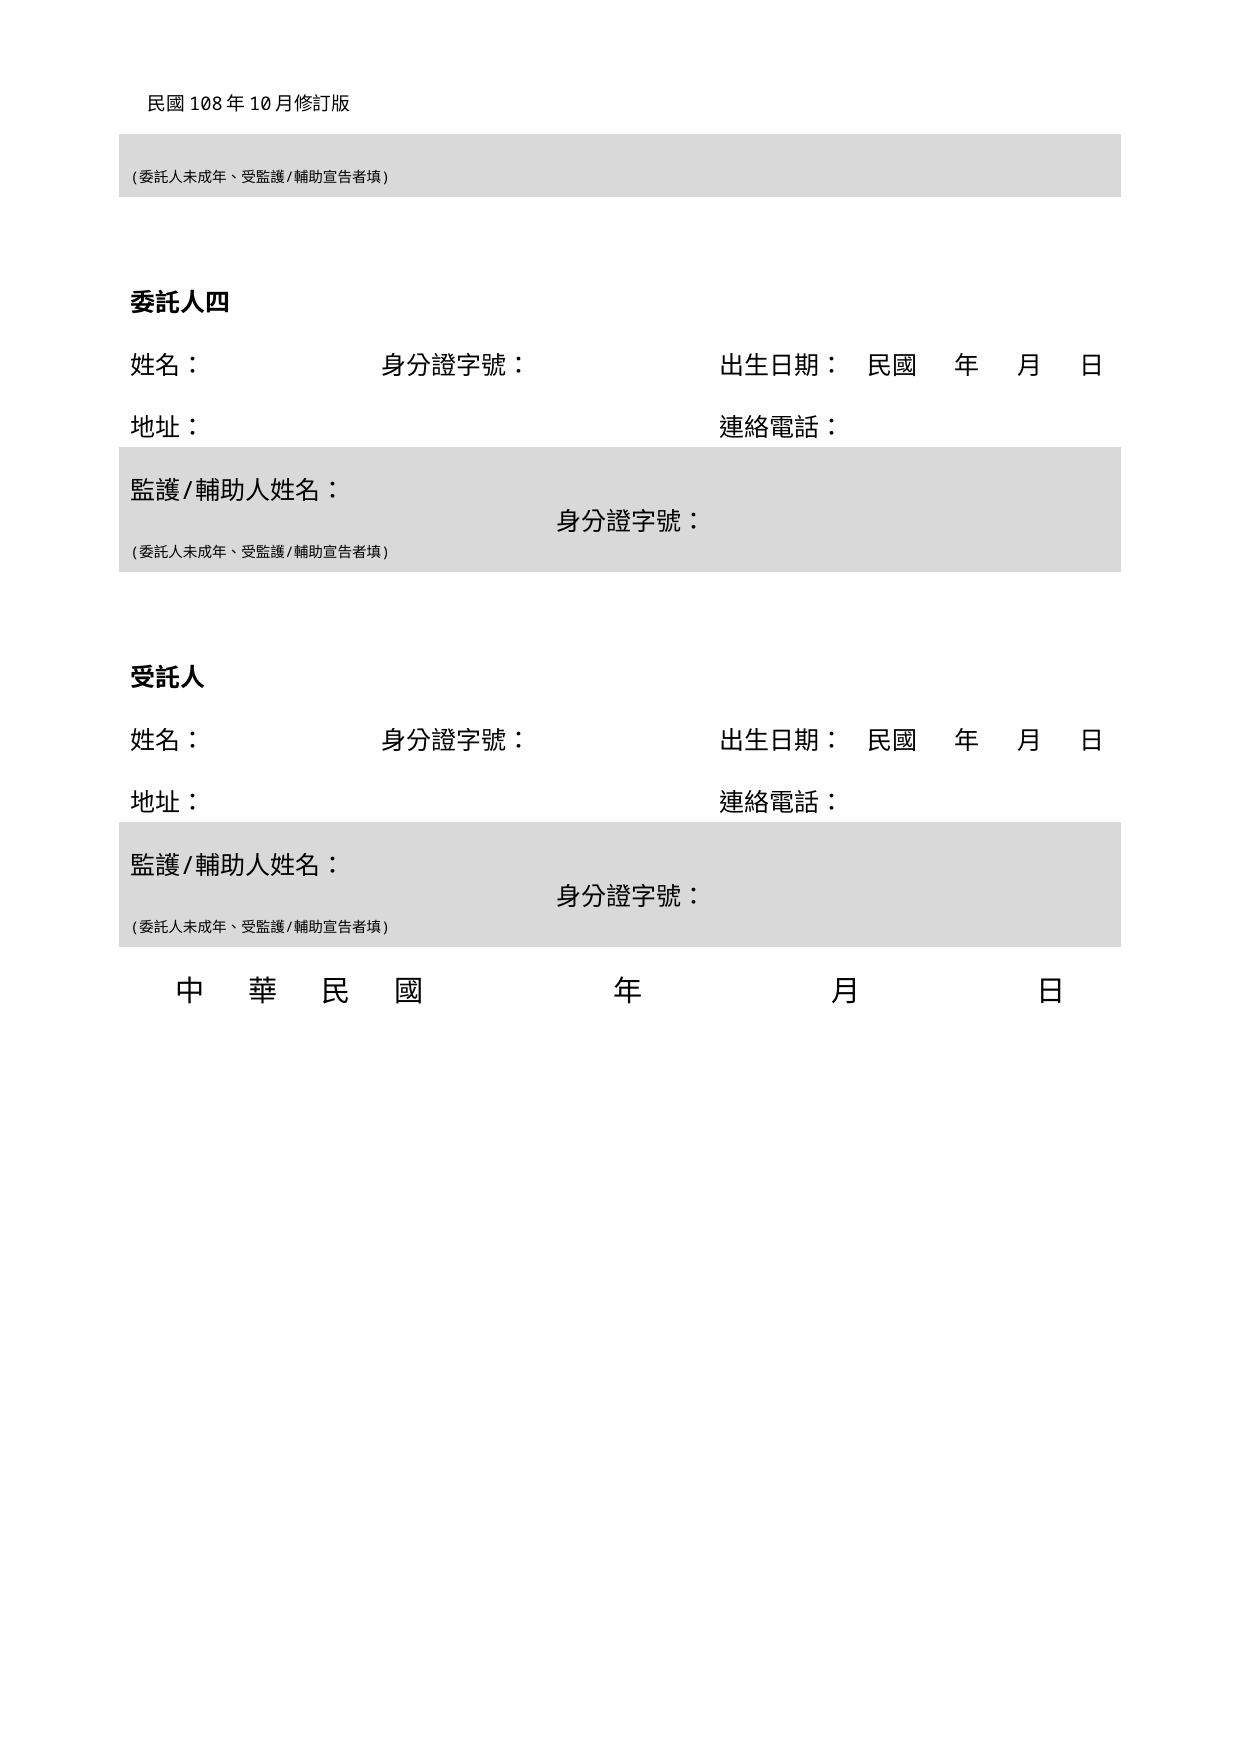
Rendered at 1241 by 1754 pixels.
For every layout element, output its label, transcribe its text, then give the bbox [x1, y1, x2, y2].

table_cell 姓名： [119, 697, 235, 759]
table_cell 姓名： [119, 322, 235, 384]
table_cell [856, 759, 1121, 822]
table_cell 連絡電話： [708, 384, 856, 447]
table_cell [545, 134, 1121, 197]
table_cell 出生日期： [708, 322, 856, 384]
table_cell [545, 322, 708, 384]
table_cell [545, 697, 708, 759]
table_cell 身分證字號： [370, 322, 545, 384]
table_cell 出生日期： [708, 697, 856, 759]
table_cell [235, 697, 370, 759]
text 中 華 民 國 年 月 日 [148, 947, 1092, 1009]
table_cell [235, 322, 370, 384]
table_cell 身分證字號： [370, 697, 545, 759]
table_cell [235, 759, 708, 822]
table_cell [856, 384, 1121, 447]
table_cell 民國 年 月 日 [856, 322, 1121, 384]
table_cell 民國 年 月 日 [856, 697, 1121, 759]
table_cell 監護/輔助人姓名： (委託人未成年、受監護/輔助宣告者填) [119, 447, 545, 572]
table_cell 連絡電話： [708, 759, 856, 822]
table_cell 地址： [119, 384, 235, 447]
table_cell 監護/輔助人姓名： (委託人未成年、受監護/輔助宣告者填) [119, 822, 545, 947]
table_cell 委託人四 [119, 197, 1121, 322]
table_cell [235, 384, 708, 447]
table_cell 身分證字號： [545, 822, 1121, 947]
table_cell 身分證字號： [545, 447, 1121, 572]
table_cell 地址： [119, 759, 235, 822]
table_cell (委託人未成年、受監護/輔助宣告者填) [119, 134, 545, 197]
table_cell 受託人 [119, 572, 1121, 697]
